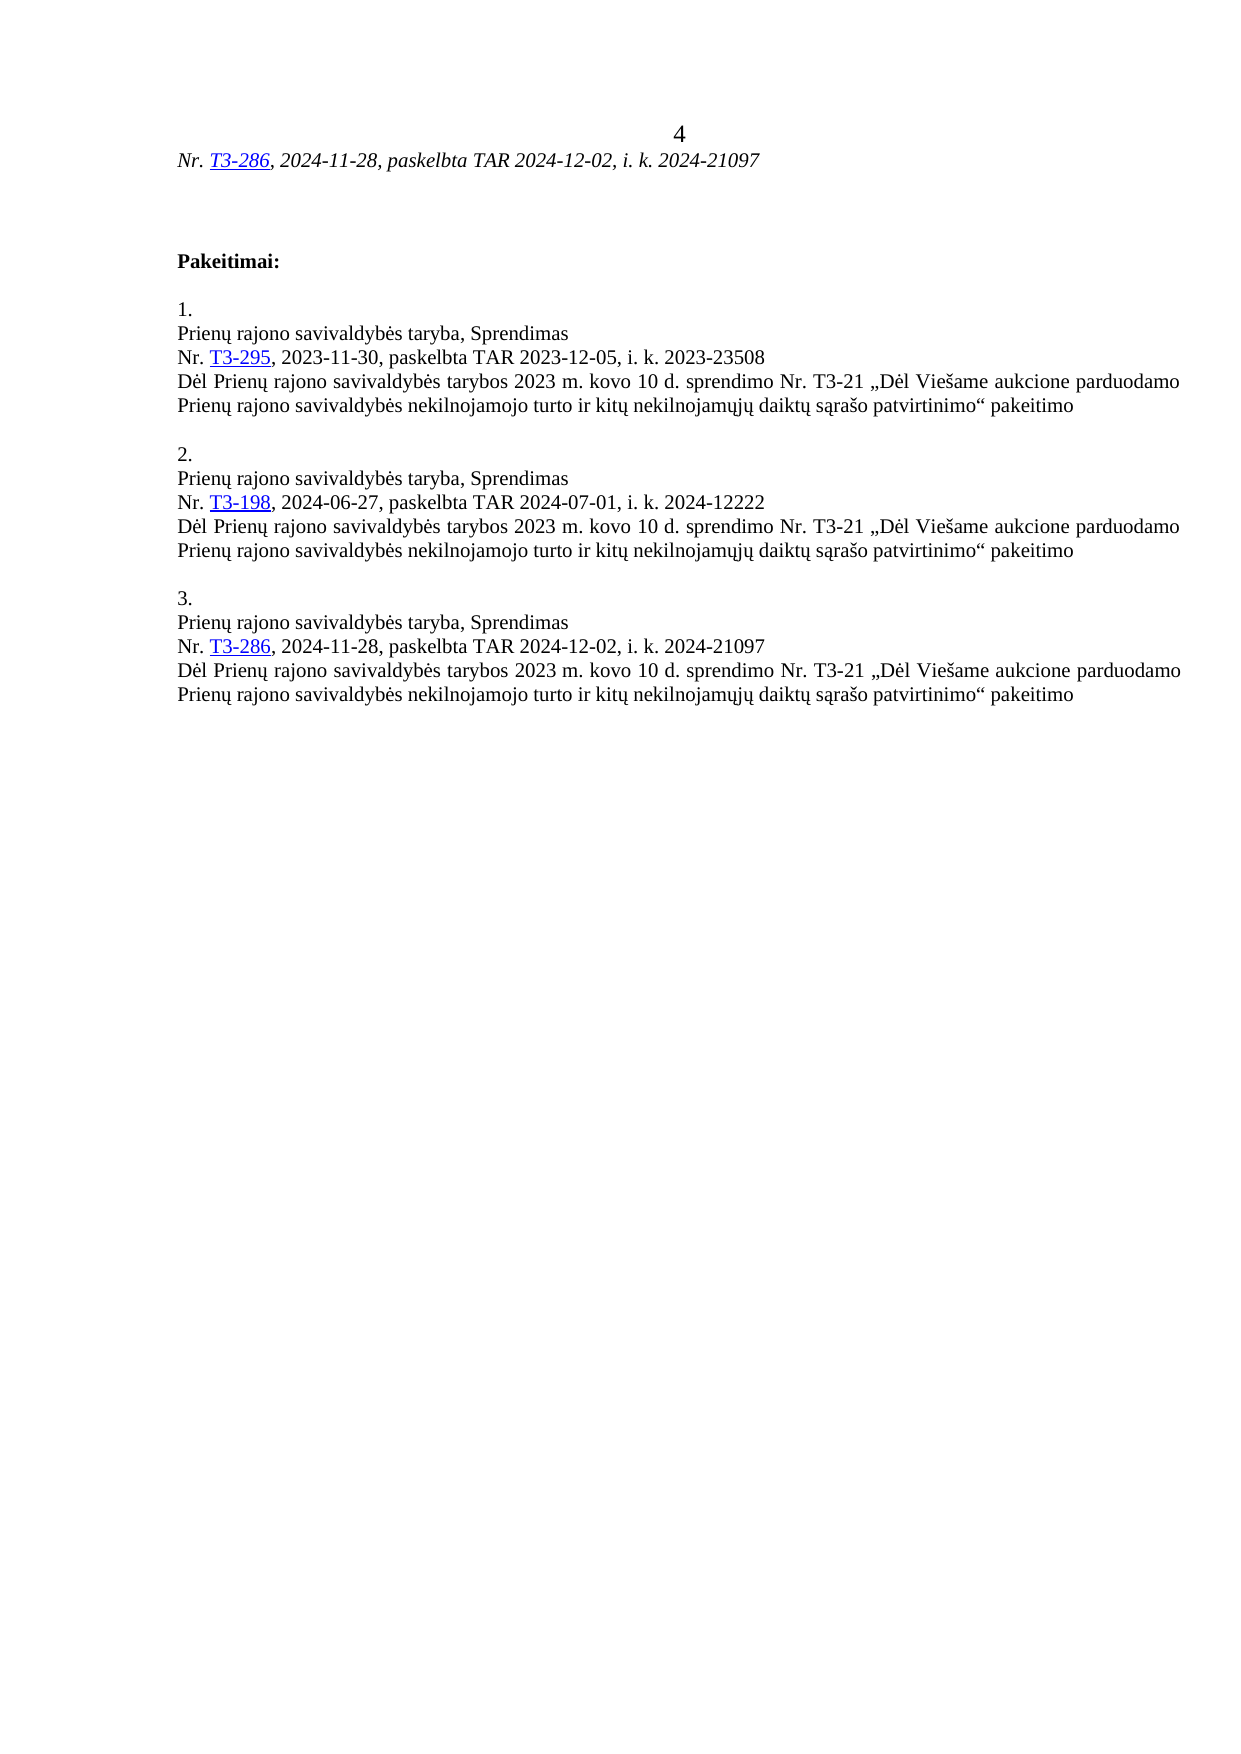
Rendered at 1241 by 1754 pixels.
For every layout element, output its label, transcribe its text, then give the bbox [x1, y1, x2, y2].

text Prienų rajono savivaldybės taryba, Sprendimas [177, 610, 1182, 634]
text Dėl Prienų rajono savivaldybės tarybos 2023 m. kovo 10 d. sprendimo Nr. T3-21 „Dėl Viešame aukcione parduodamo Prienų rajono savivaldybės nekilnojamojo turto ir kitų nekilnojamųjų daiktų sąrašo patvirtinimo“ pakeitimo [177, 369, 1182, 417]
text Pakeitimai: [177, 249, 1182, 273]
text 3. [177, 586, 1182, 610]
text Prienų rajono savivaldybės taryba, Sprendimas [177, 321, 1182, 345]
text Dėl Prienų rajono savivaldybės tarybos 2023 m. kovo 10 d. sprendimo Nr. T3-21 „Dėl Viešame aukcione parduodamo Prienų rajono savivaldybės nekilnojamojo turto ir kitų nekilnojamųjų daiktų sąrašo patvirtinimo“ pakeitimo [177, 514, 1182, 562]
text 1. [177, 297, 1182, 321]
text Dėl Prienų rajono savivaldybės tarybos 2023 m. kovo 10 d. sprendimo Nr. T3-21 „Dėl Viešame aukcione parduodamo Prienų rajono savivaldybės nekilnojamojo turto ir kitų nekilnojamųjų daiktų sąrašo patvirtinimo“ pakeitimo [177, 658, 1182, 706]
text Nr. T3-286, 2024-11-28, paskelbta TAR 2024-12-02, i. k. 2024-21097 [177, 148, 1182, 172]
text Nr. T3-286, 2024-11-28, paskelbta TAR 2024-12-02, i. k. 2024-21097 [177, 634, 1182, 658]
text Nr. T3-198, 2024-06-27, paskelbta TAR 2024-07-01, i. k. 2024-12222 [177, 489, 1182, 514]
text Prienų rajono savivaldybės taryba, Sprendimas [177, 466, 1182, 489]
text Nr. T3-295, 2023-11-30, paskelbta TAR 2023-12-05, i. k. 2023-23508 [177, 345, 1182, 369]
text 2. [177, 441, 1182, 466]
